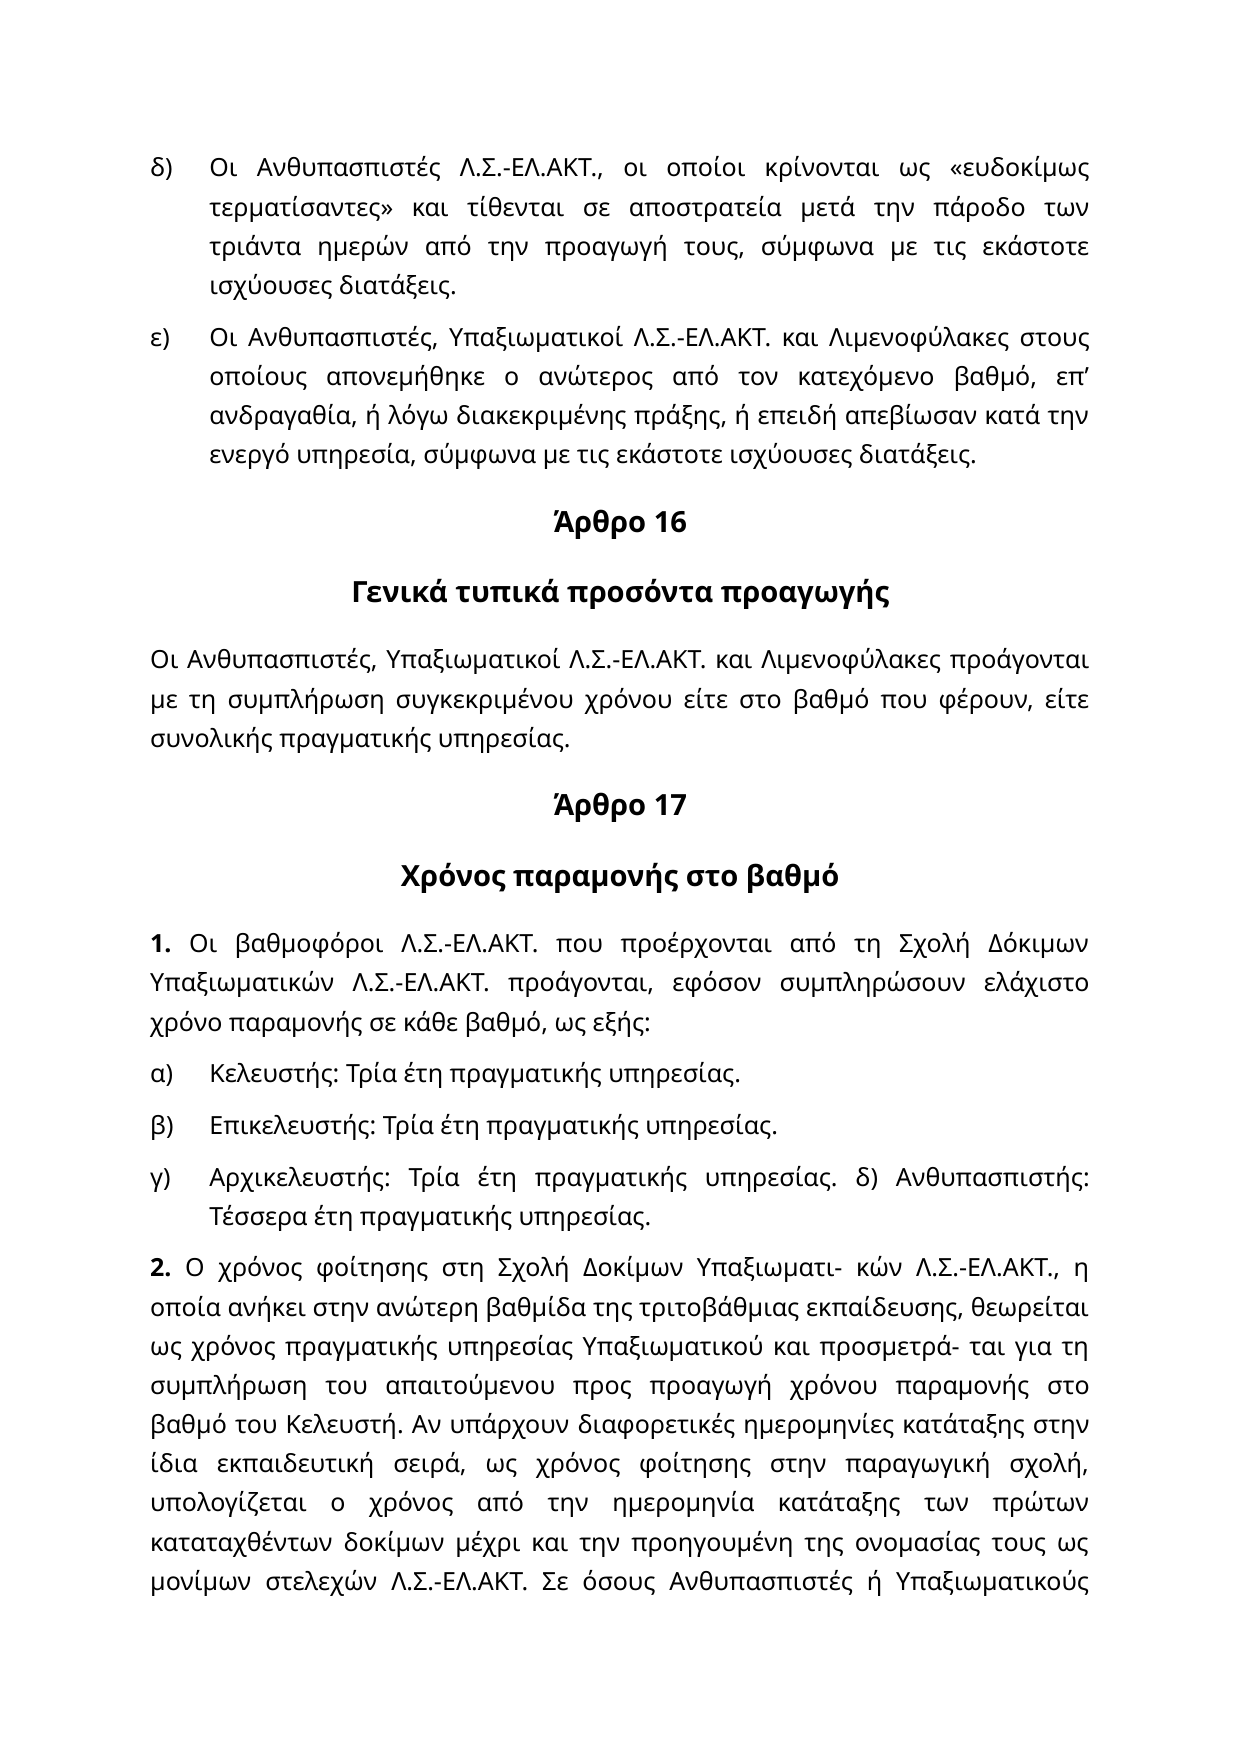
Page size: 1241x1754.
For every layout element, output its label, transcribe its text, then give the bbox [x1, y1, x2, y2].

subtitle Γενικά τυπικά προσόντα προαγωγής [150, 571, 1090, 611]
list β) Επικελευστής: Τρία έτη πραγματικής υπηρεσίας. [150, 1107, 1090, 1142]
list δ) Οι Ανθυπασπιστές Λ.Σ.-ΕΛ.ΑΚΤ., οι οποίοι κρίνονται ως «ευδοκίμως τερματίσαντες» και τίθενται σε αποστρατεία μετά την πάροδο των τριάντα ημερών από την προαγωγή τους, σύμφωνα με τις εκάστοτε ισχύουσες διατάξεις. [150, 150, 1090, 302]
text 2. Ο χρόνος φοίτησης στη Σχολή Δοκίμων Υπαξιωματι- κών Λ.Σ.-ΕΛ.ΑΚΤ., η οποία ανήκει στην ανώτερη βαθμίδα της τριτοβάθμιας εκπαίδευσης, θεωρείται ως χρόνος πραγματικής υπηρεσίας Υπαξιωματικού και προσμετρά- ται για τη συμπλήρωση του απαιτούμενου προς προαγωγή χρόνου παραμονής στο βαθμό του Κελευστή. Αν υπάρχουν διαφορετικές ημερομηνίες κατάταξης στην ίδια εκπαιδευτική σειρά, ως χρόνος φοίτησης στην παραγωγική σχολή, υπολογίζεται ο χρόνος από την ημερομηνία κατάταξης των πρώτων καταταχθέντων δοκίμων μέχρι και την προηγουμένη της ονομασίας τους ως μονίμων στελεχών Λ.Σ.-ΕΛ.ΑΚΤ. Σε όσους Ανθυπασπιστές ή Υπαξιωματικούς [150, 1250, 1090, 1597]
text Οι Ανθυπασπιστές, Υπαξιωματικοί Λ.Σ.-ΕΛ.ΑΚΤ. και Λιμενοφύλακες προάγονται με τη συμπλήρωση συγκεκριμένου χρόνου είτε στο βαθμό που φέρουν, είτε συνολικής πραγματικής υπηρεσίας. [150, 642, 1090, 754]
text 1. Οι βαθμοφόροι Λ.Σ.-ΕΛ.ΑΚΤ. που προέρχονται από τη Σχολή Δόκιμων Υπαξιωματικών Λ.Σ.-ΕΛ.ΑΚΤ. προάγονται, εφόσον συμπληρώσουν ελάχιστο χρόνο παραμονής σε κάθε βαθμό, ως εξής: [150, 926, 1090, 1038]
subtitle Άρθρο 16 [150, 501, 1090, 541]
subtitle Άρθρο 17 [150, 784, 1090, 824]
subtitle Χρόνος παραμονής στο βαθμό [150, 855, 1090, 895]
list α) Κελευστής: Τρία έτη πραγματικής υπηρεσίας. [150, 1056, 1090, 1090]
list ε) Οι Ανθυπασπιστές, Υπαξιωματικοί Λ.Σ.-ΕΛ.ΑΚΤ. και Λιμενοφύλακες στους οποίους απονεμήθηκε ο ανώτερος από τον κατεχόμενο βαθμό, επ’ ανδραγαθία, ή λόγω διακεκριμένης πράξης, ή επειδή απεβίωσαν κατά την ενεργό υπηρεσία, σύμφωνα με τις εκάστοτε ισχύουσες διατάξεις. [150, 319, 1090, 471]
list γ) Αρχικελευστής: Τρία έτη πραγματικής υπηρεσίας. δ) Ανθυπασπιστής: Τέσσερα έτη πραγματικής υπηρεσίας. [150, 1159, 1090, 1232]
